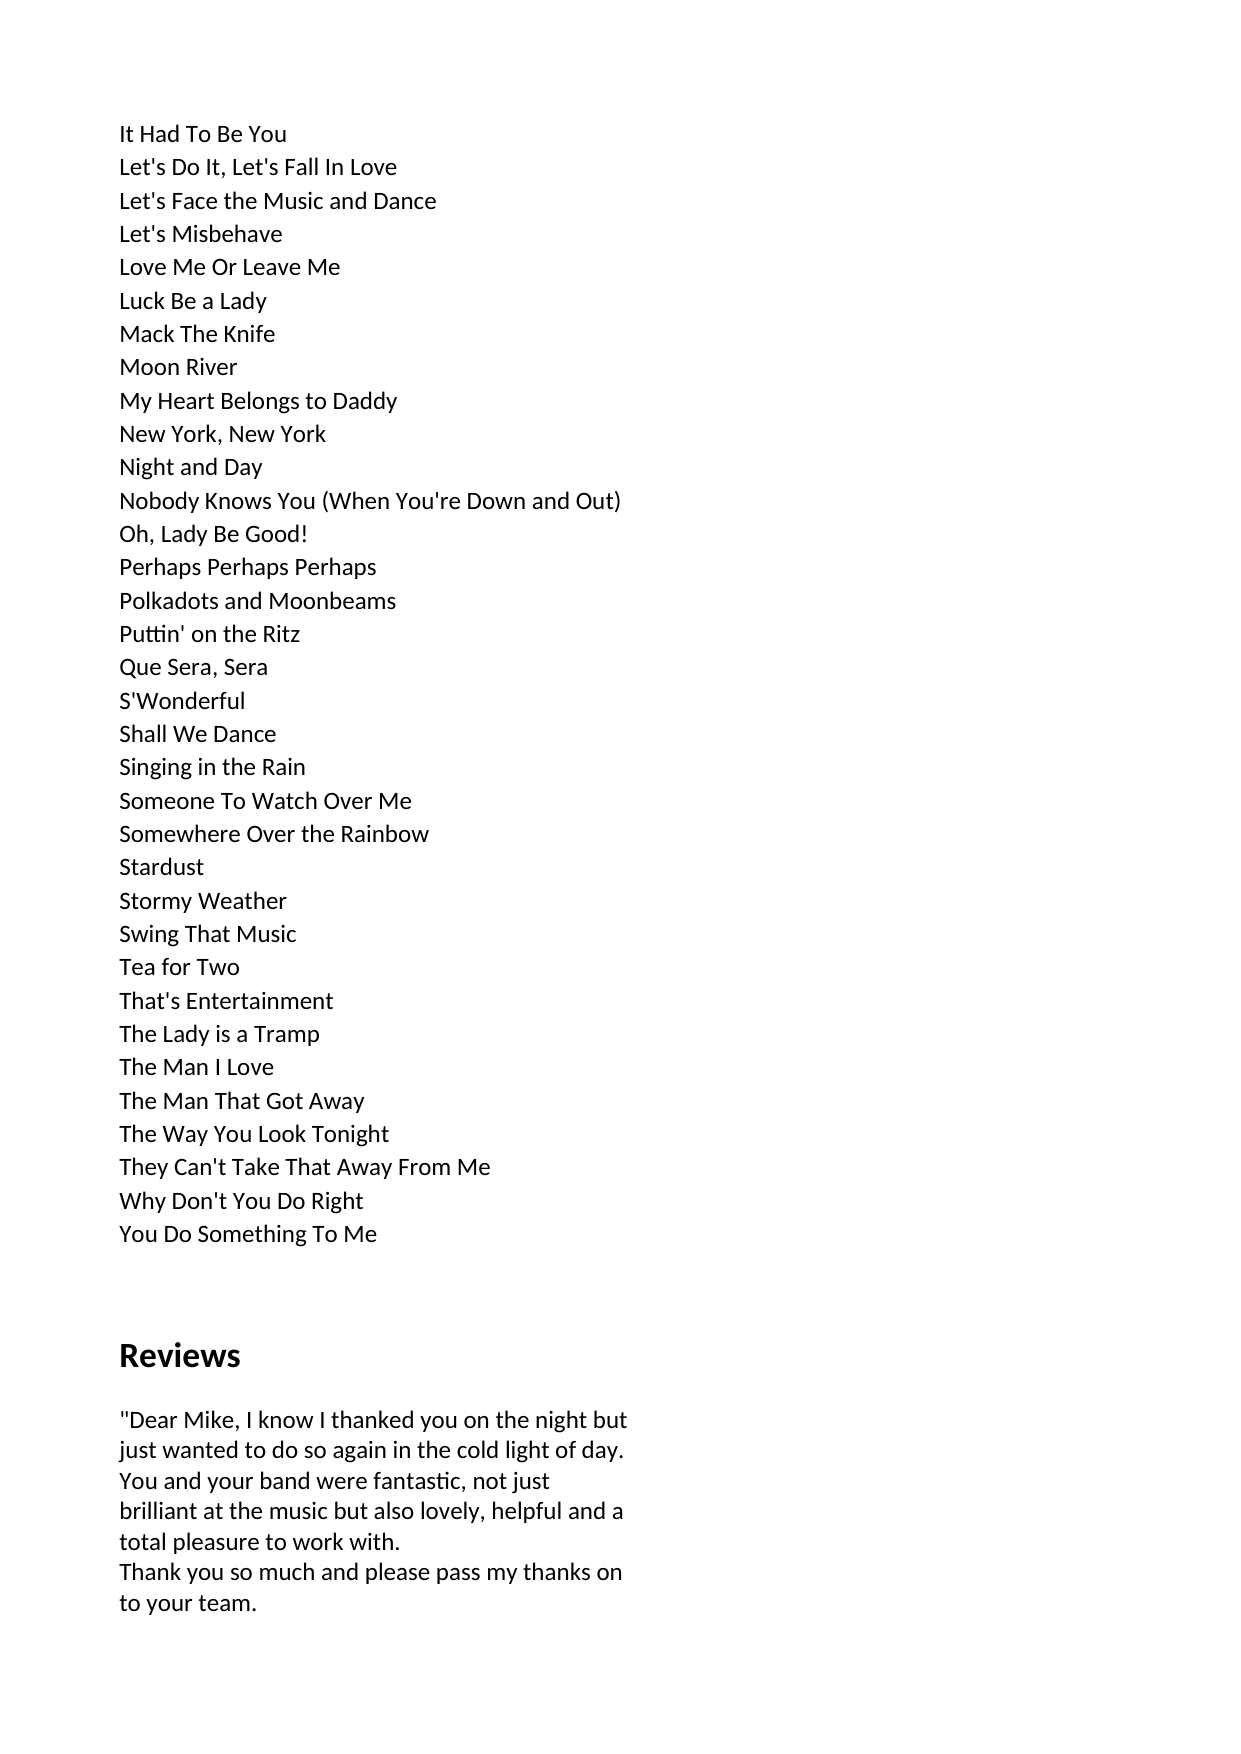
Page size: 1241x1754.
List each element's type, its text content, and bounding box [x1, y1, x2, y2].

table_cell Moon River [118, 351, 629, 385]
table_cell Polkadots and Moonbeams [118, 585, 629, 618]
table_cell New York, New York [118, 418, 629, 451]
table_cell Nobody Knows You (When You're Down and Out) [118, 485, 629, 518]
table_cell Love Me Or Leave Me [118, 251, 629, 285]
table_cell Puttin' on the Ritz [118, 618, 629, 651]
table_cell Que Sera, Sera [118, 651, 629, 685]
table_cell The Way You Look Tonight [118, 1118, 629, 1151]
table_cell Someone To Watch Over Me [118, 785, 629, 818]
table_cell Swing That Music [118, 918, 629, 951]
table_cell Stardust [118, 851, 629, 885]
table_cell You Do Something To Me Reviews "Dear Mike, I know I thanked you on the night but just wanted to do so again in the cold light of day. You and your band were fantastic, not just brilliant at the music but also lovely, helpful and a total pleasure to work with. Thank you so much and please pass my thanks on to your team. [118, 1218, 629, 1618]
table_cell The Lady is a Tramp [118, 1018, 629, 1051]
table_cell Singing in the Rain [118, 751, 629, 785]
table_cell Let's Do It, Let's Fall In Love [118, 151, 629, 185]
table_cell Somewhere Over the Rainbow [118, 818, 629, 851]
table_cell Mack The Knife [118, 318, 629, 351]
table_cell Tea for Two [118, 951, 629, 985]
table_cell My Heart Belongs to Daddy [118, 385, 629, 418]
table_cell Why Don't You Do Right [118, 1185, 629, 1218]
table_cell Luck Be a Lady [118, 285, 629, 318]
table_cell Perhaps Perhaps Perhaps [118, 551, 629, 585]
table_cell S'Wonderful [118, 685, 629, 718]
table_cell Let's Misbehave [118, 218, 629, 251]
table_cell Oh, Lady Be Good! [118, 518, 629, 551]
table_cell The Man That Got Away [118, 1085, 629, 1118]
table_cell They Can't Take That Away From Me [118, 1151, 629, 1185]
table_cell Night and Day [118, 451, 629, 485]
table_cell It Had To Be You [118, 118, 629, 151]
table_cell That's Entertainment [118, 985, 629, 1018]
table_cell The Man I Love [118, 1051, 629, 1085]
table_cell Shall We Dance [118, 718, 629, 751]
table_cell Let's Face the Music and Dance [118, 185, 629, 218]
table_cell Stormy Weather [118, 885, 629, 918]
